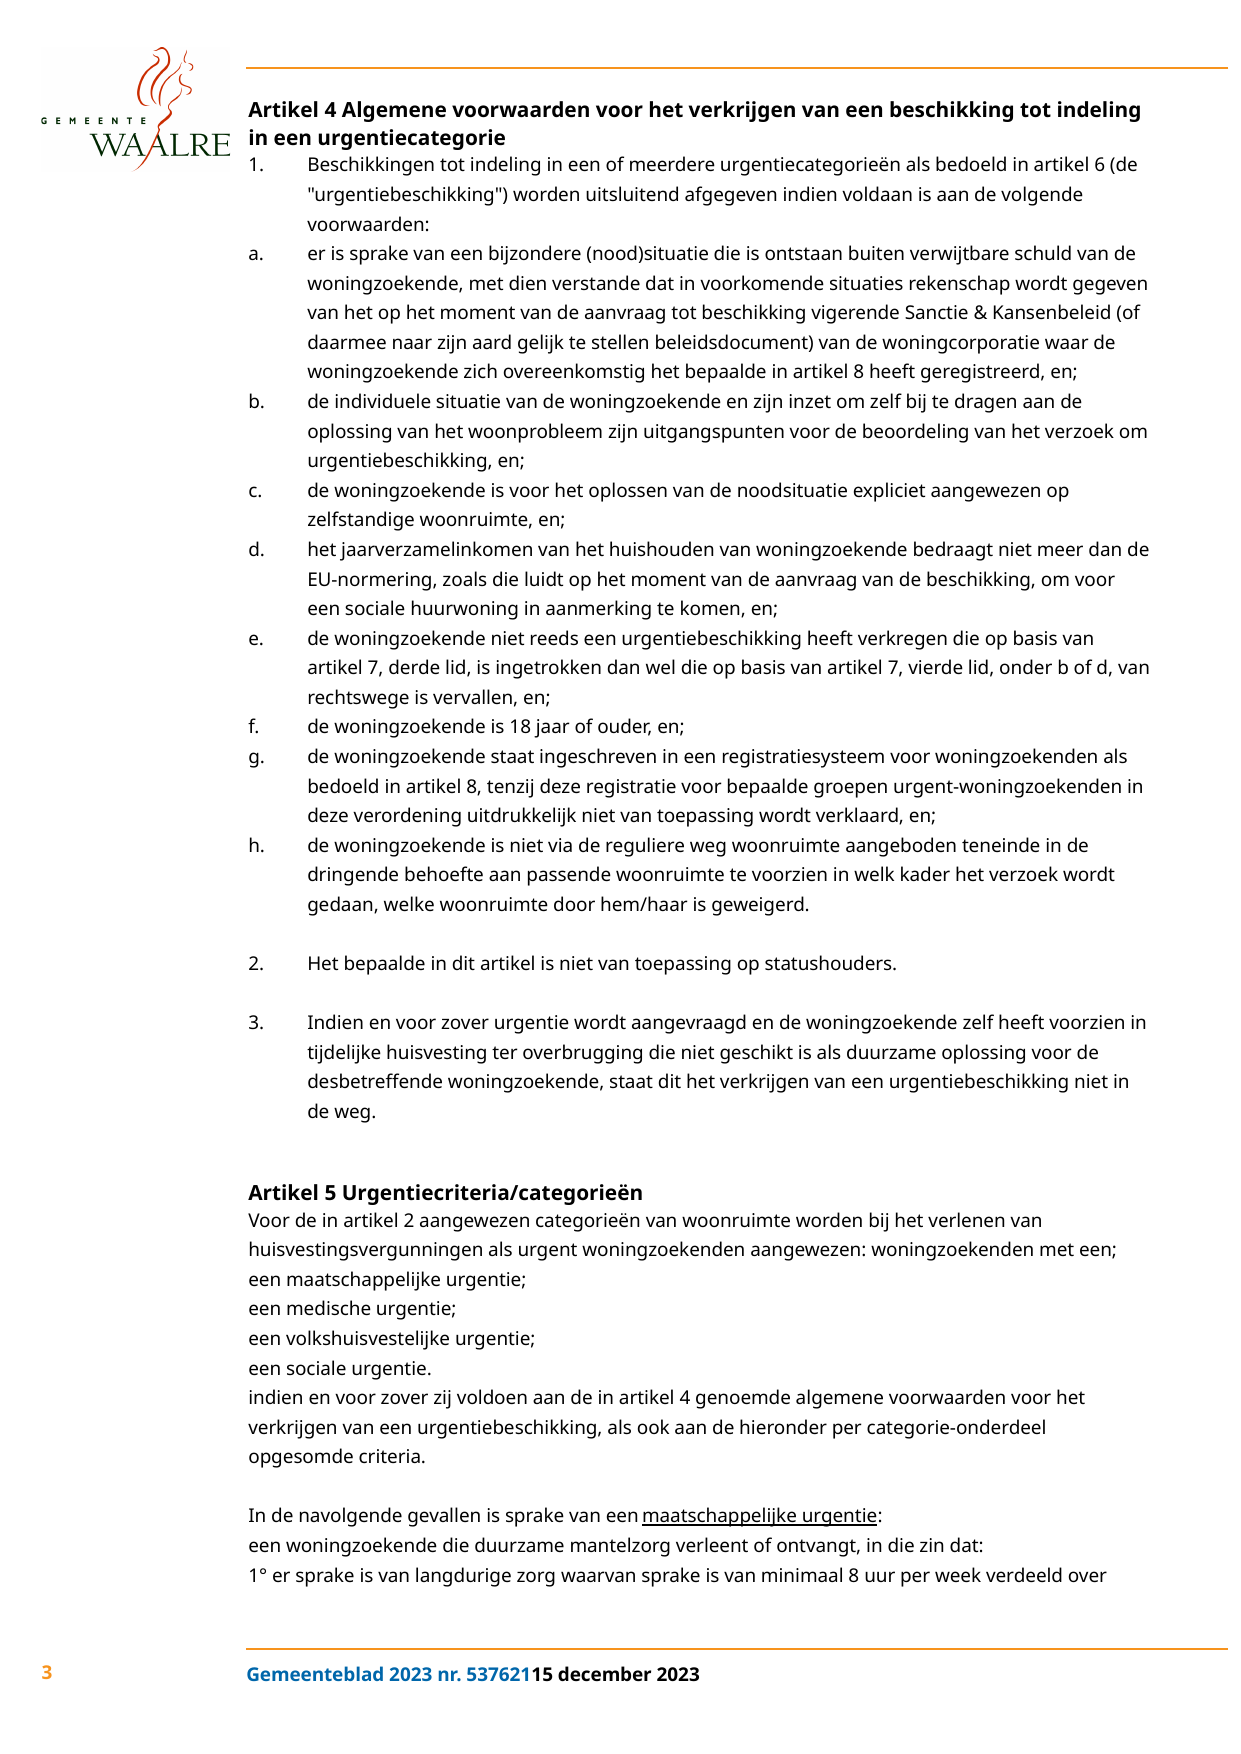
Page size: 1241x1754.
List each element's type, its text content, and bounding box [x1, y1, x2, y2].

list de woningzoekende is niet via de reguliere weg woonruimte aangeboden teneinde in de dringende behoefte aan passende woonruimte te voorzien in welk kader het verzoek wordt gedaan, welke woonruimte door hem/haar is geweigerd. [248, 832, 1152, 917]
text een medische urgentie; [248, 1296, 1152, 1321]
text een woningzoekende die duurzame mantelzorg verleent of ontvangt, in die zin dat: [248, 1532, 1152, 1558]
text Artikel 4 Algemene voorwaarden voor het verkrijgen van een beschikking tot indeling in een urgentiecategorie [248, 95, 1152, 152]
list Beschikkingen tot indeling in een of meerdere urgentiecategorieën als bedoeld in artikel 6 (de "urgentiebeschikking") worden uitsluitend afgegeven indien voldaan is aan de volgende voorwaarden: [248, 152, 1152, 237]
text In de navolgende gevallen is sprake van een maatschappelijke urgentie: [248, 1503, 1152, 1528]
text een sociale urgentie. [248, 1355, 1152, 1380]
text een volkshuisvestelijke urgentie; [248, 1325, 1152, 1351]
list de woningzoekende is 18 jaar of ouder, en; [248, 714, 1152, 739]
list het jaarverzamelinkomen van het huishouden van woningzoekende bedraagt niet meer dan de EU-normering, zoals die luidt op het moment van de aanvraag van de beschikking, om voor een sociale huurwoning in aanmerking te komen, en; [248, 536, 1152, 621]
list de woningzoekende is voor het oplossen van de noodsituatie expliciet aangewezen op zelfstandige woonruimte, en; [248, 477, 1152, 532]
text Voor de in artikel 2 aangewezen categorieën van woonruimte worden bij het verlenen van huisvestingsvergunningen als urgent woningzoekenden aangewezen: woningzoekenden met een; [248, 1207, 1152, 1262]
picture [41, 47, 231, 172]
list de woningzoekende niet reeds een urgentiebeschikking heeft verkregen die op basis van artikel 7, derde lid, is ingetrokken dan wel die op basis van artikel 7, vierde lid, onder b of d, van rechtswege is vervallen, en; [248, 625, 1152, 710]
text Artikel 5 Urgentiecriteria/categorieën [248, 1178, 1152, 1207]
list Indien en voor zover urgentie wordt aangevraagd en de woningzoekende zelf heeft voorzien in tijdelijke huisvesting ter overbrugging die niet geschikt is als duurzame oplossing voor de desbetreffende woningzoekende, staat dit het verkrijgen van een urgentiebeschikking niet in de weg. [248, 1009, 1152, 1124]
list de woningzoekende staat ingeschreven in een registratiesysteem voor woningzoekenden als bedoeld in artikel 8, tenzij deze registratie voor bepaalde groepen urgent-woningzoekenden in deze verordening uitdrukkelijk niet van toepassing wordt verklaard, en; [248, 743, 1152, 828]
list er is sprake van een bijzondere (nood)situatie die is ontstaan buiten verwijtbare schuld van de woningzoekende, met dien verstande dat in voorkomende situaties rekenschap wordt gegeven van het op het moment van de aanvraag tot beschikking vigerende Sanctie & Kansenbeleid (of daarmee naar zijn aard gelijk te stellen beleidsdocument) van de woningcorporatie waar de woningzoekende zich overeenkomstig het bepaalde in artikel 8 heeft geregistreerd, en; [248, 240, 1152, 384]
list de individuele situatie van de woningzoekende en zijn inzet om zelf bij te dragen aan de oplossing van het woonprobleem zijn uitgangspunten voor de beoordeling van het verzoek om urgentiebeschikking, en; [248, 388, 1152, 473]
text een maatschappelijke urgentie; [248, 1266, 1152, 1292]
list Het bepaalde in dit artikel is niet van toepassing op statushouders. [248, 950, 1152, 976]
text indien en voor zover zij voldoen aan de in artikel 4 genoemde algemene voorwaarden voor het verkrijgen van een urgentiebeschikking, als ook aan de hieronder per categorie-onderdeel opgesomde criteria. [248, 1384, 1152, 1469]
text 1° er sprake is van langdurige zorg waarvan sprake is van minimaal 8 uur per week verdeeld over [248, 1562, 1152, 1587]
